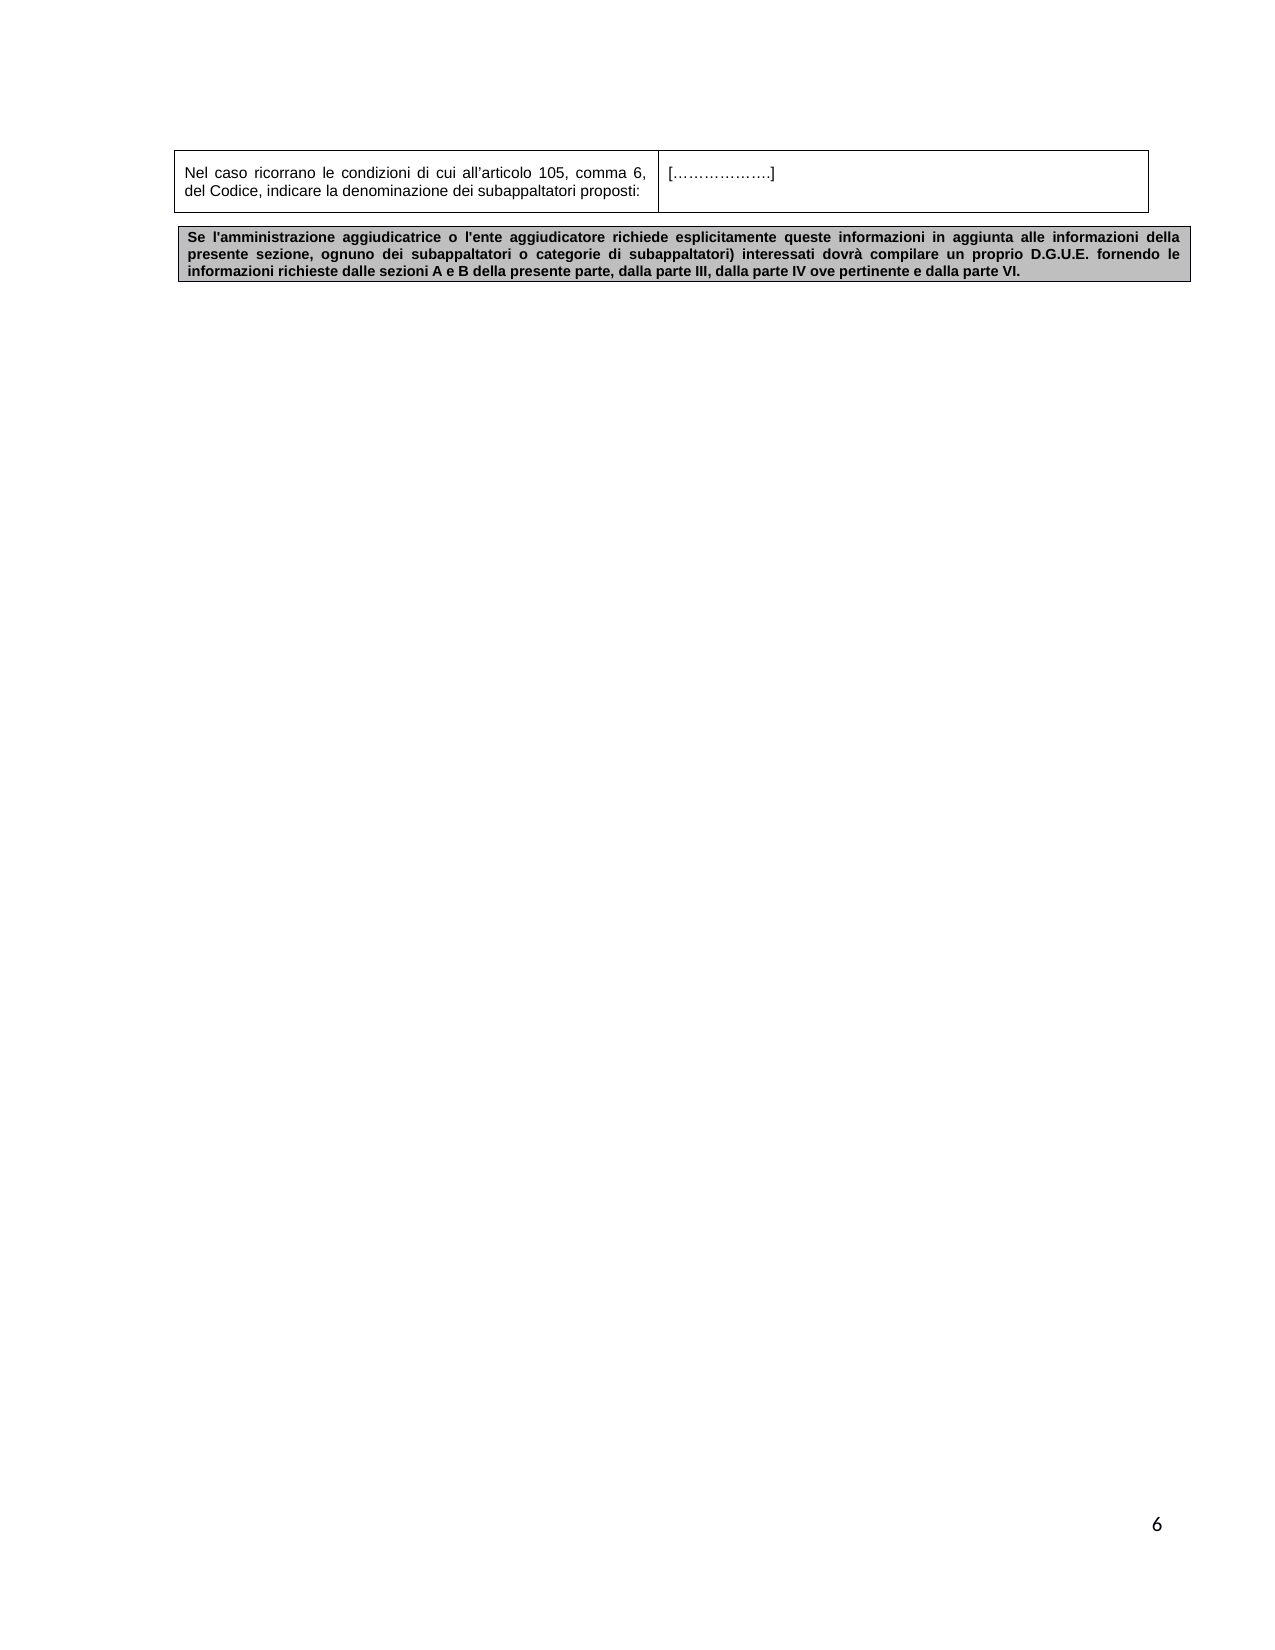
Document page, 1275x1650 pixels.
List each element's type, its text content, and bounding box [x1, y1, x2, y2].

table_cell [……………….] [659, 151, 1148, 212]
title Se l'amministrazione aggiudicatrice o l'ente aggiudicatore richiede esplicitamente queste informazioni in aggiunta alle informazioni della presente sezione, ognuno dei subappaltatori o categorie di subappaltatori) interessati dovrà compilare un proprio D.G.U.E. fornendo le informazioni richieste dalle sezioni A e B della presente parte, dalla parte III, dalla parte IV ove pertinente e dalla parte VI. [179, 227, 1190, 281]
table_cell Nel caso ricorrano le condizioni di cui all’articolo 105, comma 6, del Codice, indicare la denominazione dei subappaltatori proposti: [175, 151, 658, 212]
